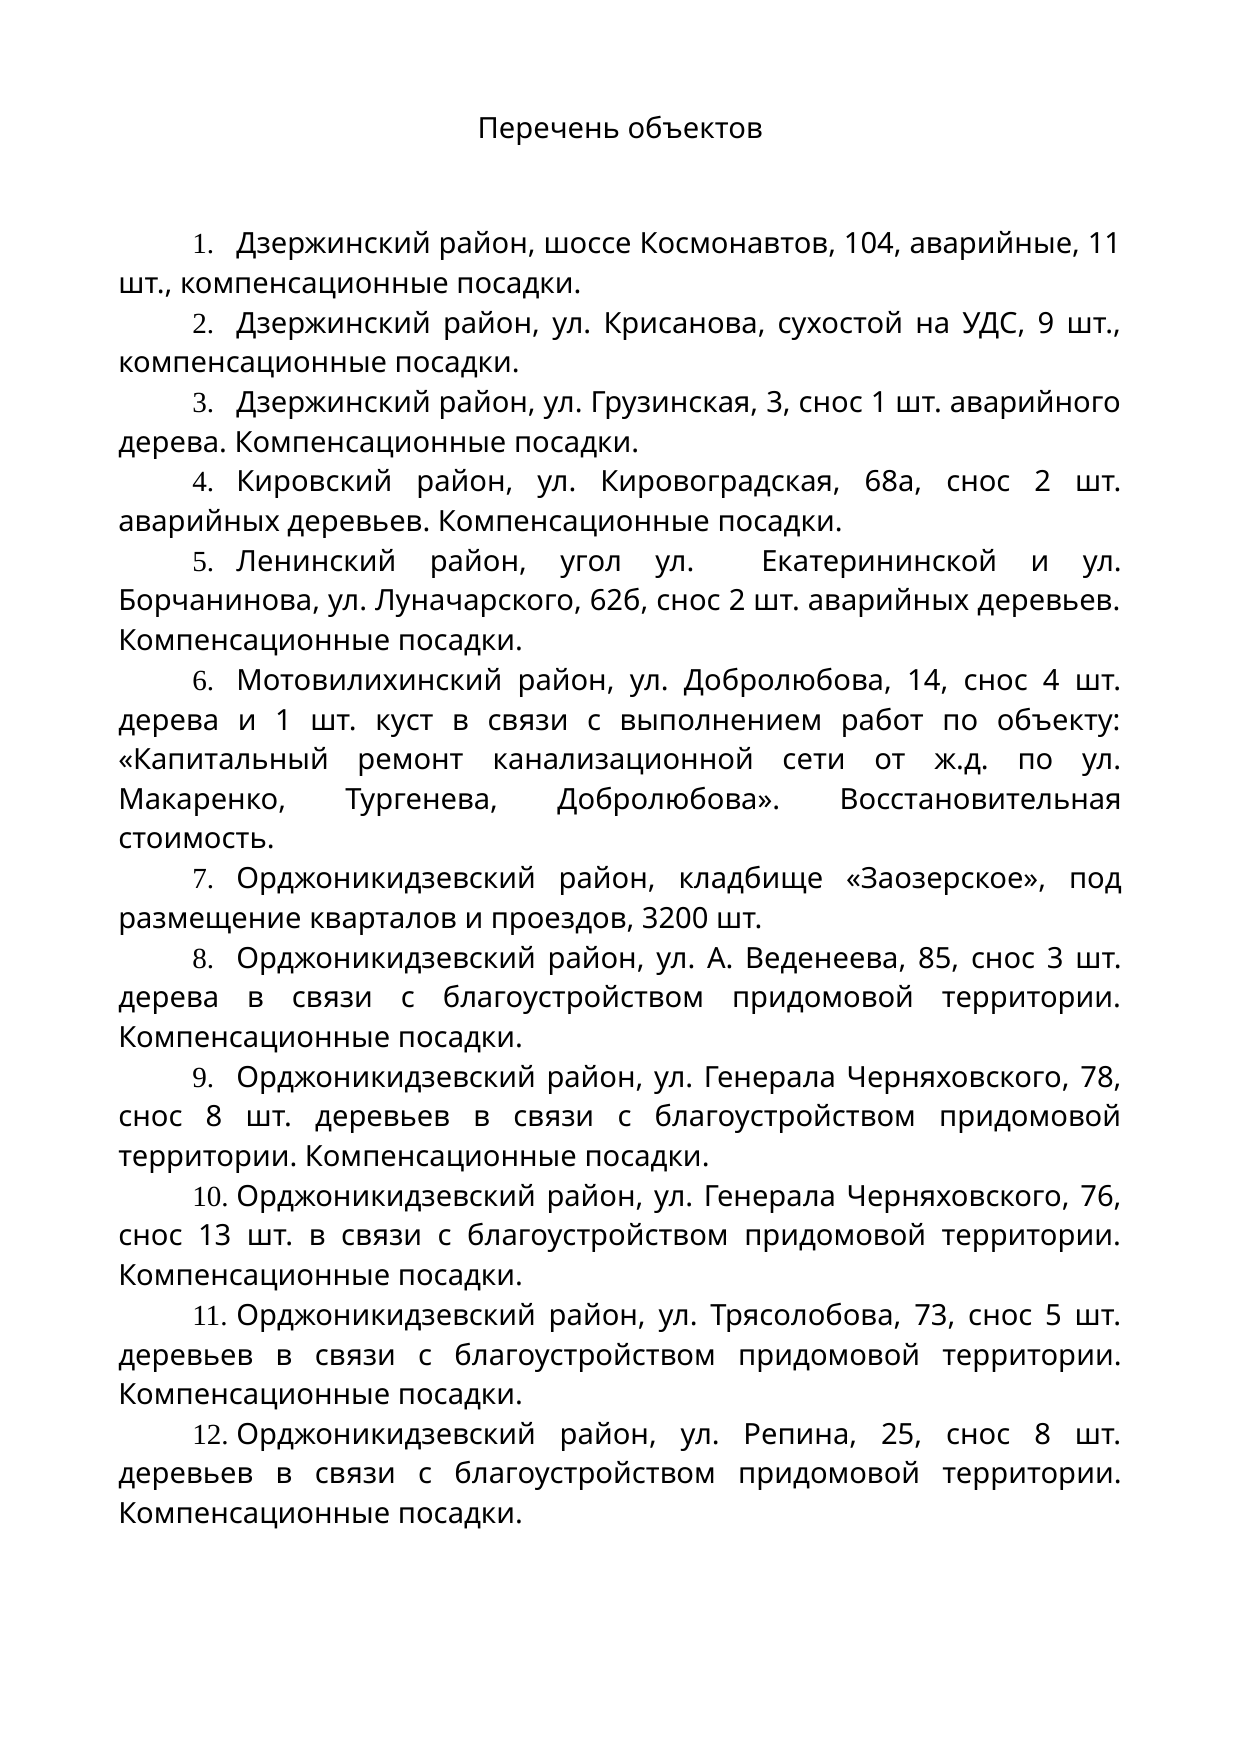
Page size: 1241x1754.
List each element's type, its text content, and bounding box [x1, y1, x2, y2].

list Кировский район, ул. Кировоградская, 68а, снос 2 шт. аварийных деревьев. Компенсационные посадки. [118, 461, 1122, 540]
list Дзержинский район, ул. Крисанова, сухостой на УДС, 9 шт., компенсационные посадки. [118, 302, 1122, 381]
list Орджоникидзевский район, ул. Репина, 25, снос 8 шт. деревьев в связи с благоустройством придомовой территории. Компенсационные посадки. [118, 1413, 1122, 1532]
text Перечень объектов [118, 118, 1122, 143]
list Дзержинский район, шоссе Космонавтов, 104, аварийные, 11 шт., компенсационные посадки. [118, 222, 1122, 302]
list Дзержинский район, ул. Грузинская, 3, снос 1 шт. аварийного дерева. Компенсационные посадки. [118, 381, 1122, 461]
list Орджоникидзевский район, ул. Генерала Черняховского, 76, снос 13 шт. в связи с благоустройством придомовой территории. Компенсационные посадки. [118, 1175, 1122, 1294]
list Ленинский район, угол ул. Екатерининской и ул. Борчанинова, ул. Луначарского, 62б, снос 2 шт. аварийных деревьев. Компенсационные посадки. [118, 540, 1122, 659]
list Орджоникидзевский район, ул. А. Веденеева, 85, снос 3 шт. дерева в связи с благоустройством придомовой территории. Компенсационные посадки. [118, 937, 1122, 1056]
list Мотовилихинский район, ул. Добролюбова, 14, снос 4 шт. дерева и 1 шт. куст в связи с выполнением работ по объекту: «Капитальный ремонт канализационной сети от ж.д. по ул. Макаренко, Тургенева, Добролюбова». Восстановительная стоимость. [118, 659, 1122, 857]
list Орджоникидзевский район, кладбище «Заозерское», под размещение кварталов и проездов, 3200 шт. [118, 857, 1122, 937]
list Орджоникидзевский район, ул. Генерала Черняховского, 78, снос 8 шт. деревьев в связи с благоустройством придомовой территории. Компенсационные посадки. [118, 1056, 1122, 1175]
list Орджоникидзевский район, ул. Трясолобова, 73, снос 5 шт. деревьев в связи с благоустройством придомовой территории. Компенсационные посадки. [118, 1294, 1122, 1413]
